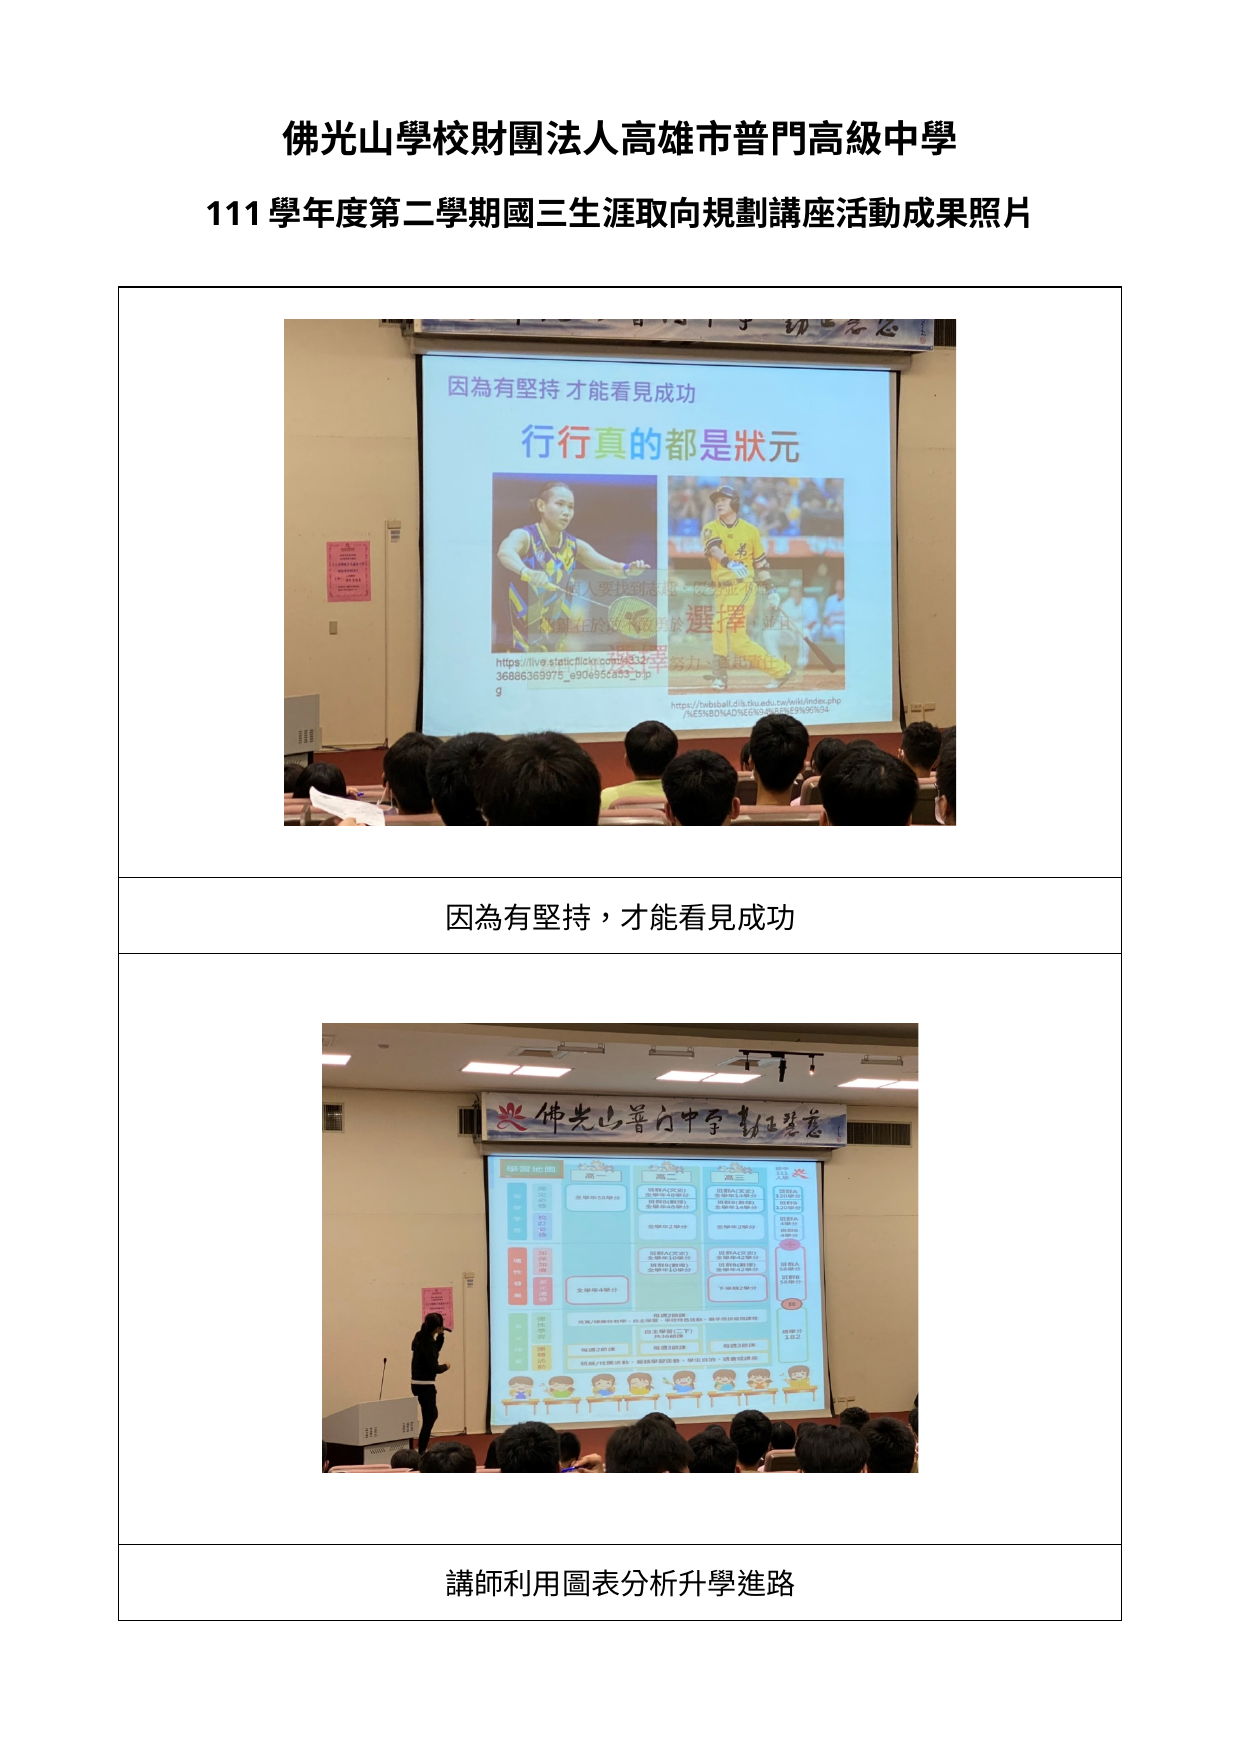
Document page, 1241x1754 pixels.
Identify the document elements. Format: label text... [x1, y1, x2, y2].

table_cell [119, 954, 1121, 1543]
picture [322, 1023, 919, 1473]
text 111學年度第二學期國三生涯取向規劃講座活動成果照片 [118, 174, 1122, 249]
table_cell 因為有堅持，才能看見成功 [119, 878, 1121, 953]
table_header [119, 288, 1121, 877]
table_cell 講師利用圖表分析升學進路 [119, 1545, 1121, 1619]
text 佛光山學校財團法人高雄市普門高級中學 [118, 99, 1122, 174]
picture [284, 319, 957, 826]
